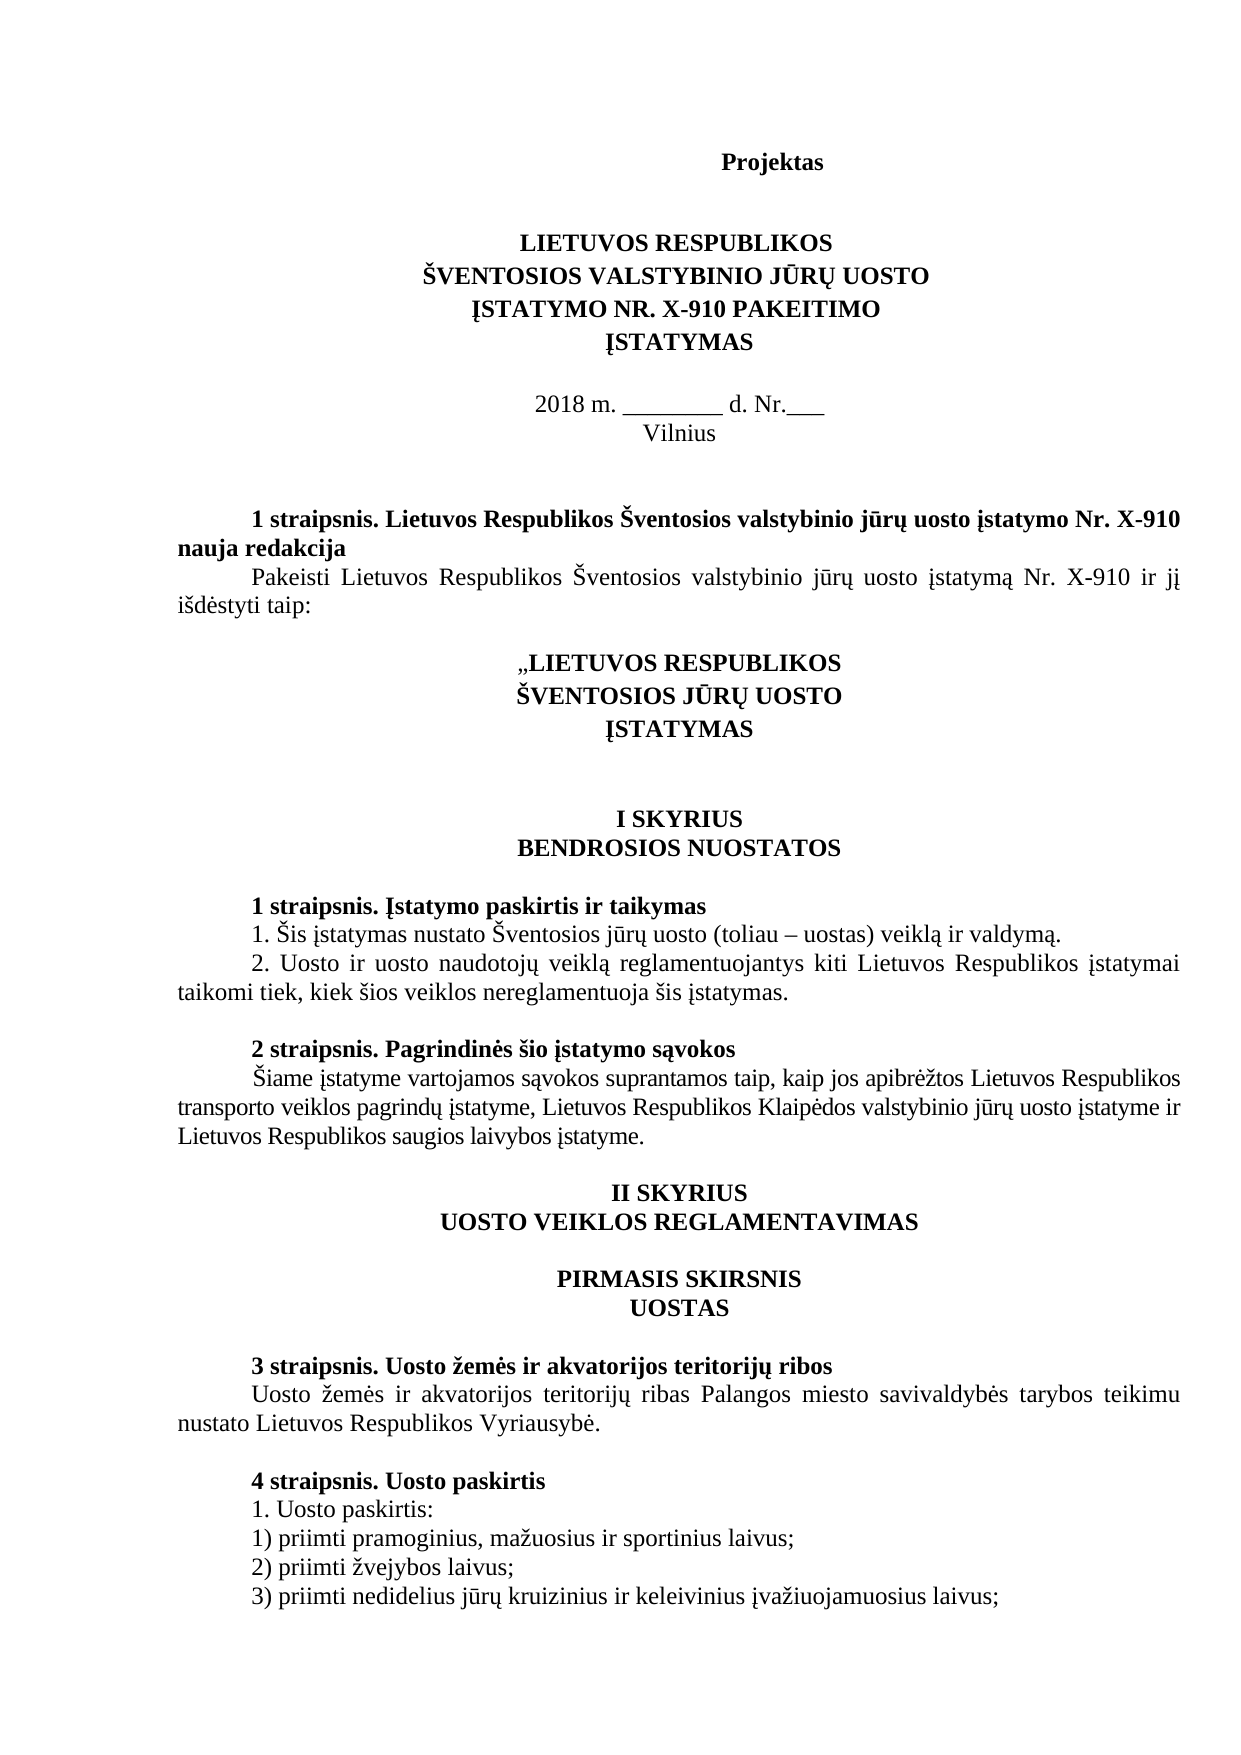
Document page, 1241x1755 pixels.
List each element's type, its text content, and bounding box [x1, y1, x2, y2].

text 2) priimti žvejybos laivus; [177, 1552, 1181, 1581]
text Projektas [177, 147, 1181, 176]
text 4 straipsnis. Uosto paskirtis [177, 1466, 1181, 1494]
text 2018 m. ________ d. Nr.___ [177, 389, 1181, 418]
text Pakeisti Lietuvos Respublikos Šventosios valstybinio jūrų uosto įstatymą Nr. X-910 ir jį išdėstyti taip: [177, 562, 1181, 619]
text I SKYRIUS [177, 804, 1181, 833]
text 2 straipsnis. Pagrindinės šio įstatymo sąvokos [177, 1034, 1181, 1063]
text ĮSTATYMAS [177, 327, 1181, 356]
text Vilnius [177, 418, 1181, 447]
text 3 straipsnis. Uosto žemės ir akvatorijos teritorijų ribos [177, 1351, 1181, 1379]
text ŠVENTOSIOS JŪRŲ UOSTO ĮSTATYMAS [177, 681, 1181, 743]
text „LIETUVOS RESPUBLIKOS [177, 648, 1181, 677]
text 1. Uosto paskirtis: [177, 1494, 1181, 1523]
text BENDROSIOS NUOSTATOS [177, 833, 1181, 862]
text Šiame įstatyme vartojamos sąvokos suprantamos taip, kaip jos apibrėžtos Lietuvos Respublikos transporto veiklos pagrindų įstatyme, Lietuvos Respublikos Klaipėdos valstybinio jūrų uosto įstatyme ir Lietuvos Respublikos saugios laivybos įstatyme. [177, 1063, 1181, 1149]
text UOSTAS [177, 1293, 1181, 1322]
text ŠVENTOSIOS VALSTYBINIO JŪRŲ UOSTO ĮSTATYMO NR. X-910 PAKEITIMO [177, 261, 1181, 323]
text 1) priimti pramoginius, mažuosius ir sportinius laivus; [177, 1523, 1181, 1552]
text 3) priimti nedidelius jūrų kruizinius ir keleivinius įvažiuojamuosius laivus; [177, 1581, 1181, 1609]
text II SKYRIUS [177, 1178, 1181, 1207]
text LIETUVOS RESPUBLIKOS [177, 228, 1181, 257]
text UOSTO VEIKLOS REGLAMENTAVIMAS [177, 1207, 1181, 1236]
text PIRMASIS SKIRSNIS [177, 1264, 1181, 1293]
text 1. Šis įstatymas nustato Šventosios jūrų uosto (toliau – uostas) veiklą ir valdymą. [177, 919, 1181, 948]
text 2. Uosto ir uosto naudotojų veiklą reglamentuojantys kiti Lietuvos Respublikos įstatymai taikomi tiek, kiek šios veiklos nereglamentuoja šis įstatymas. [177, 948, 1181, 1006]
text Uosto žemės ir akvatorijos teritorijų ribas Palangos miesto savivaldybės tarybos teikimu nustato Lietuvos Respublikos Vyriausybė. [177, 1379, 1181, 1437]
text 1 straipsnis. Lietuvos Respublikos Šventosios valstybinio jūrų uosto įstatymo Nr. X-910 nauja redakcija [177, 504, 1181, 562]
text 1 straipsnis. Įstatymo paskirtis ir taikymas [177, 891, 1181, 919]
